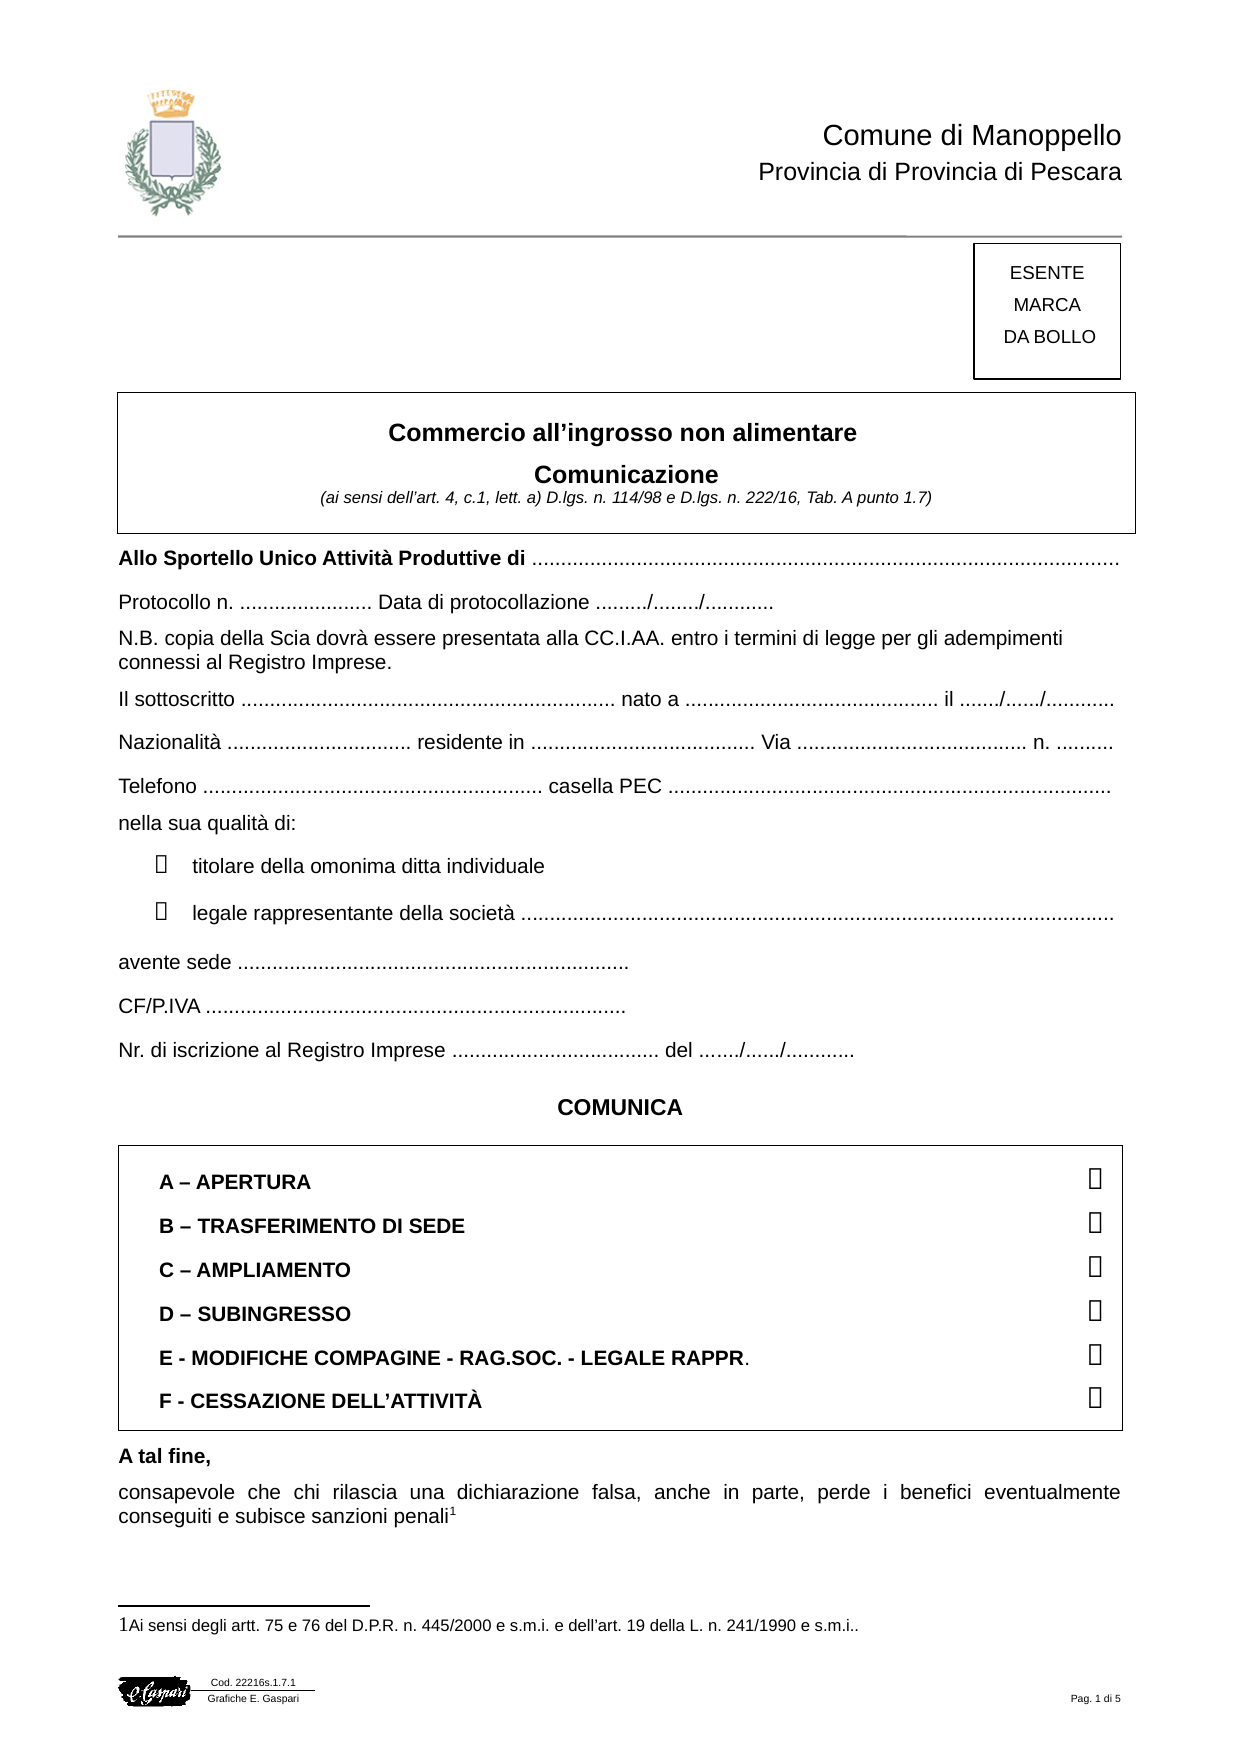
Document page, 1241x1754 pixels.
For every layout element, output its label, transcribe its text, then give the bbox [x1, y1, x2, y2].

text COMUNICA [118, 1093, 1122, 1120]
text Comune di Manoppello [224, 118, 1122, 152]
picture [117, 1675, 191, 1707]
text N.B. copia della Scia dovrà essere presentata alla CC.I.AA. entro i termini di legge per gli adempimenti connessi al Registro Imprese. [118, 626, 1122, 674]
text  legale rappresentante della società ....................................................................................................... [153, 893, 1122, 927]
text Nazionalità ................................ residente in ....................................... Via ........................................ n. .......... [118, 730, 1122, 754]
text nella sua qualità di: [118, 810, 1122, 834]
text avente sede .................................................................... [118, 950, 1122, 974]
text  titolare della omonima ditta individuale [153, 847, 1122, 881]
text Allo Sportello Unico Attività Produttive di [118, 546, 1122, 570]
text CF/P.IVA ......................................................................... [118, 994, 1122, 1018]
picture [122, 87, 224, 219]
text Protocollo n. ....................... Data di protocollazione ........./......../............ [118, 590, 1122, 614]
text A tal fine, [118, 1443, 1122, 1467]
text Provincia di Provincia di Pescara [224, 157, 1122, 185]
text Nr. di iscrizione al Registro Imprese .................................... del ......./....../............ [118, 1037, 1122, 1061]
text consapevole che chi rilascia una dichiarazione falsa, anche in parte, perde i benefici eventualmente conseguiti e subisce sanzioni penali [118, 1480, 1122, 1528]
text Telefono ........................................................... casella PEC ............................................................................. [118, 774, 1122, 798]
text Ai sensi degli artt. 75 e 76 del D.P.R. n. 445/2000 e s.m.i. e dell’art. 19 della L. n. 241/1990 e s.m.i.. [118, 1612, 1122, 1636]
text Il sottoscritto ................................................................. nato a ............................................ il ......./....../............ [118, 687, 1122, 711]
table_header A – APERTURA  B – TRASFERIMENTO DI SEDE  C – AMPLIAMENTO  D – SUBINGRESSO  E - MODIFICHE COMPAGINE - RAG.SOC. - LEGALE RAPPR.  F - CESSAZIONE DELL’ATTIVITÀ  [119, 1146, 1122, 1430]
table_header Commercio all’ingrosso non alimentare Comunicazione (ai sensi dell’art. 4, c.1, lett. a) D.lgs. n. 114/98 e D.lgs. n. 222/16, Tab. A punto 1.7) [118, 393, 1135, 532]
